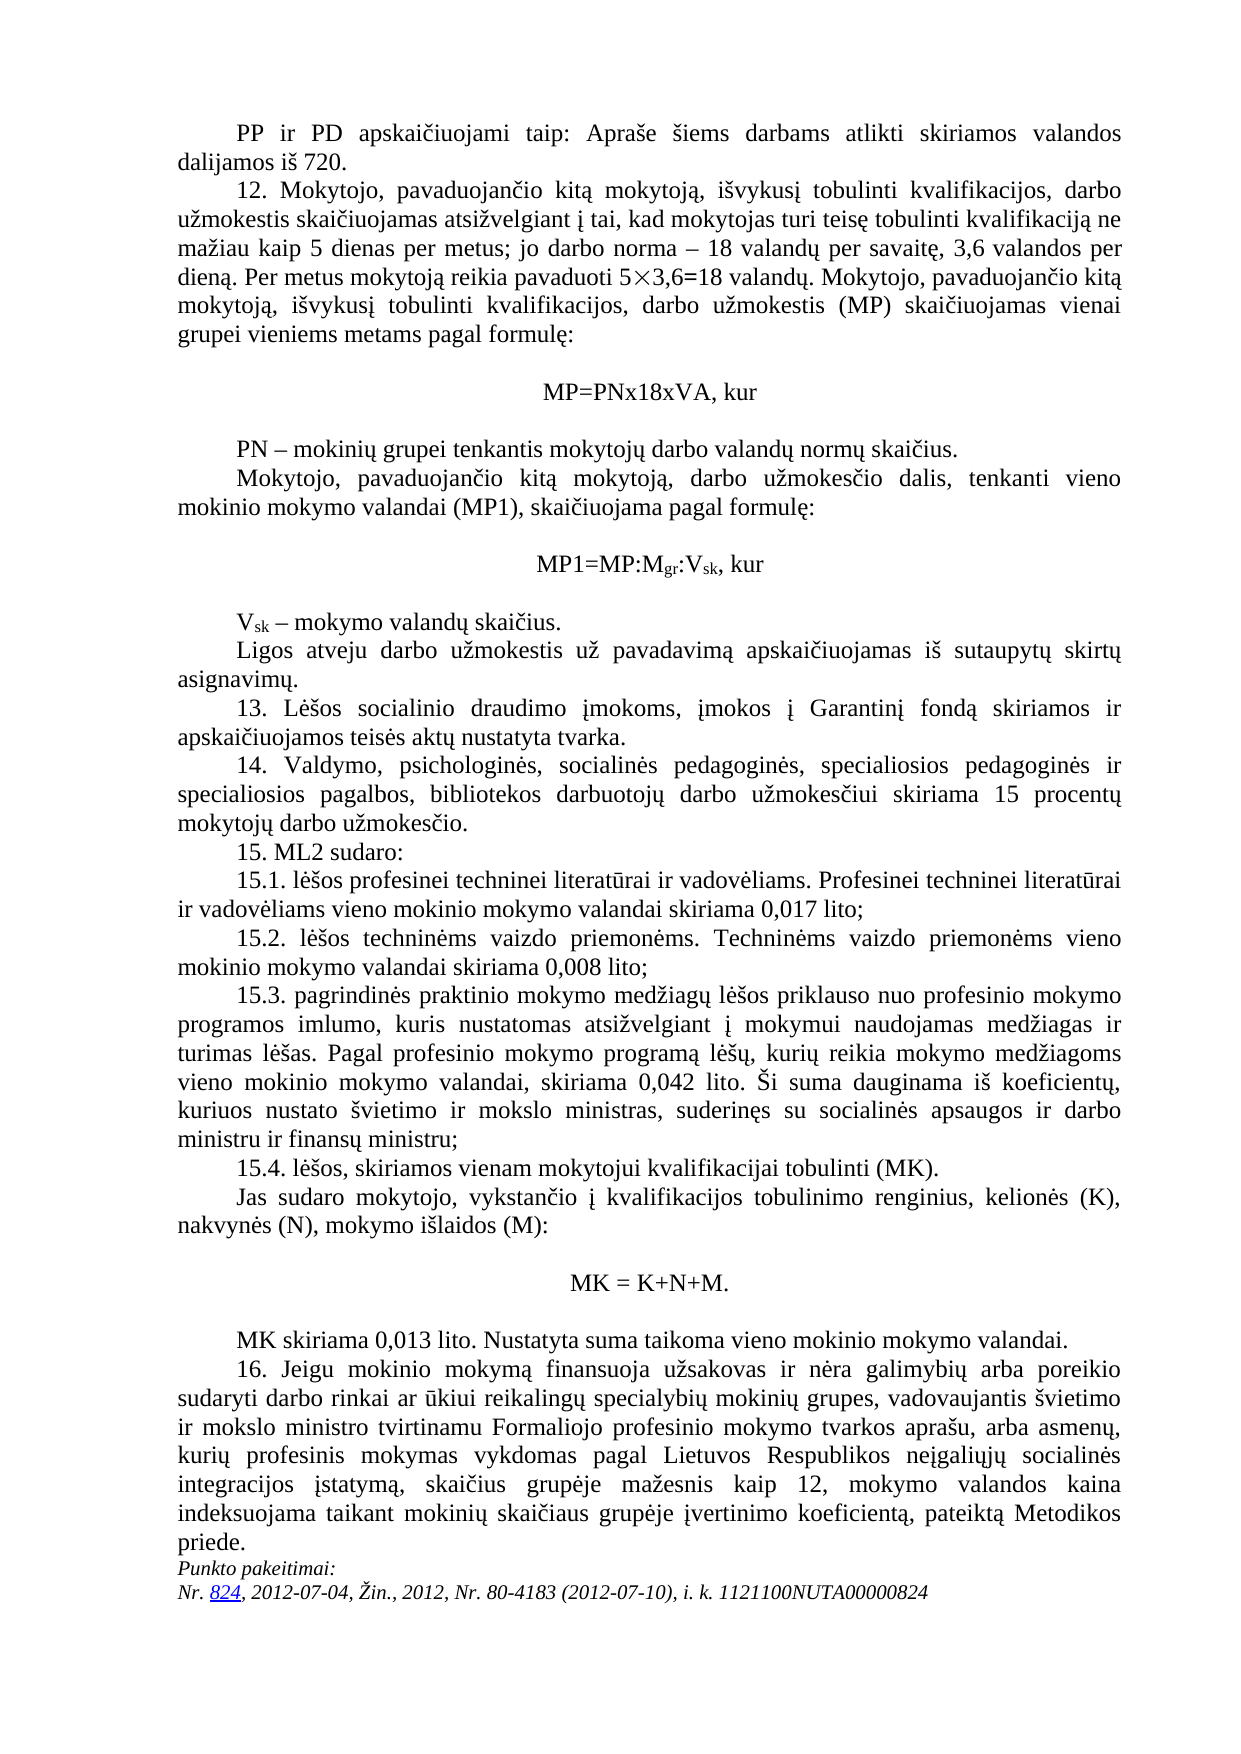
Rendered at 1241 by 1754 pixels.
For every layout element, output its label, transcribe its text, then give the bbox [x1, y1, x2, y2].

text 15. ML2 sudaro: [177, 837, 1122, 866]
text 15.3. pagrindinės praktinio mokymo medžiagų lėšos priklauso nuo profesinio mokymo programos imlumo, kuris nustatomas atsižvelgiant į mokymui naudojamas medžiagas ir turimas lėšas. Pagal profesinio mokymo programą lėšų, kurių reikia mokymo medžiagoms vieno mokinio mokymo valandai, skiriama 0,042 lito. Ši suma dauginama iš koeficientų, kuriuos nustato švietimo ir mokslo ministras, suderinęs su socialinės apsaugos ir darbo ministru ir finansų ministru; [177, 981, 1122, 1153]
text Punkto pakeitimai: [177, 1556, 1122, 1580]
text Nr. 824, 2012-07-04, Žin., 2012, Nr. 80-4183 (2012-07-10), i. k. 1121100NUTA00000824 [177, 1580, 1122, 1604]
text MP1=MP:Mgr:Vsk, kur [177, 549, 1122, 578]
text 16. Jeigu mokinio mokymą finansuoja užsakovas ir nėra galimybių arba poreikio sudaryti darbo rinkai ar ūkiui reikalingų specialybių mokinių grupes, vadovaujantis švietimo ir mokslo ministro tvirtinamu Formaliojo profesinio mokymo tvarkos aprašu, arba asmenų, kurių profesinis mokymas vykdomas pagal Lietuvos Respublikos neįgaliųjų socialinės integracijos įstatymą, skaičius grupėje mažesnis kaip 12, mokymo valandos kaina indeksuojama taikant mokinių skaičiaus grupėje įvertinimo koeficientą, pateiktą Metodikos priede. [177, 1354, 1122, 1556]
text Vsk – mokymo valandų skaičius. [177, 607, 1122, 636]
text Jas sudaro mokytojo, vykstančio į kvalifikacijos tobulinimo renginius, kelionės (K), nakvynės (N), mokymo išlaidos (M): [177, 1182, 1122, 1239]
text 14. Valdymo, psichologinės, socialinės pedagoginės, specialiosios pedagoginės ir specialiosios pagalbos, bibliotekos darbuotojų darbo užmokesčiui skiriama 15 procentų mokytojų darbo užmokesčio. [177, 751, 1122, 837]
text MK = K+N+M. [177, 1268, 1122, 1297]
text 13. Lėšos socialinio draudimo įmokoms, įmokos į Garantinį fondą skiriamos ir apskaičiuojamos teisės aktų nustatyta tvarka. [177, 693, 1122, 751]
text 12. Mokytojo, pavaduojančio kitą mokytoją, išvykusį tobulinti kvalifikacijos, darbo užmokestis skaičiuojamas atsižvelgiant į tai, kad mokytojas turi teisę tobulinti kvalifikaciją ne mažiau kaip 5 dienas per metus; jo darbo norma – 18 valandų per savaitę, 3,6 valandos per dieną. Per metus mokytoją reikia pavaduoti 53,6=18 valandų. Mokytojo, pavaduojančio kitą mokytoją, išvykusį tobulinti kvalifikacijos, darbo užmokestis (MP) skaičiuojamas vienai grupei vieniems metams pagal formulę: [177, 176, 1122, 348]
text 15.1. lėšos profesinei techninei literatūrai ir vadovėliams. Profesinei techninei literatūrai ir vadovėliams vieno mokinio mokymo valandai skiriama 0,017 lito; [177, 866, 1122, 923]
text 15.4. lėšos, skiriamos vienam mokytojui kvalifikacijai tobulinti (MK). [177, 1153, 1122, 1182]
text PN – mokinių grupei tenkantis mokytojų darbo valandų normų skaičius. [177, 434, 1122, 463]
text MK skiriama 0,013 lito. Nustatyta suma taikoma vieno mokinio mokymo valandai. [177, 1326, 1122, 1354]
text MP=PNx18xVA, kur [177, 377, 1122, 406]
text Mokytojo, pavaduojančio kitą mokytoją, darbo užmokesčio dalis, tenkanti vieno mokinio mokymo valandai (MP1), skaičiuojama pagal formulę: [177, 463, 1122, 521]
text PP ir PD apskaičiuojami taip: Apraše šiems darbams atlikti skiriamos valandos dalijamos iš 720. [177, 118, 1122, 176]
text Ligos atveju darbo užmokestis už pavadavimą apskaičiuojamas iš sutaupytų skirtų asignavimų. [177, 636, 1122, 693]
text 15.2. lėšos techninėms vaizdo priemonėms. Techninėms vaizdo priemonėms vieno mokinio mokymo valandai skiriama 0,008 lito; [177, 923, 1122, 981]
